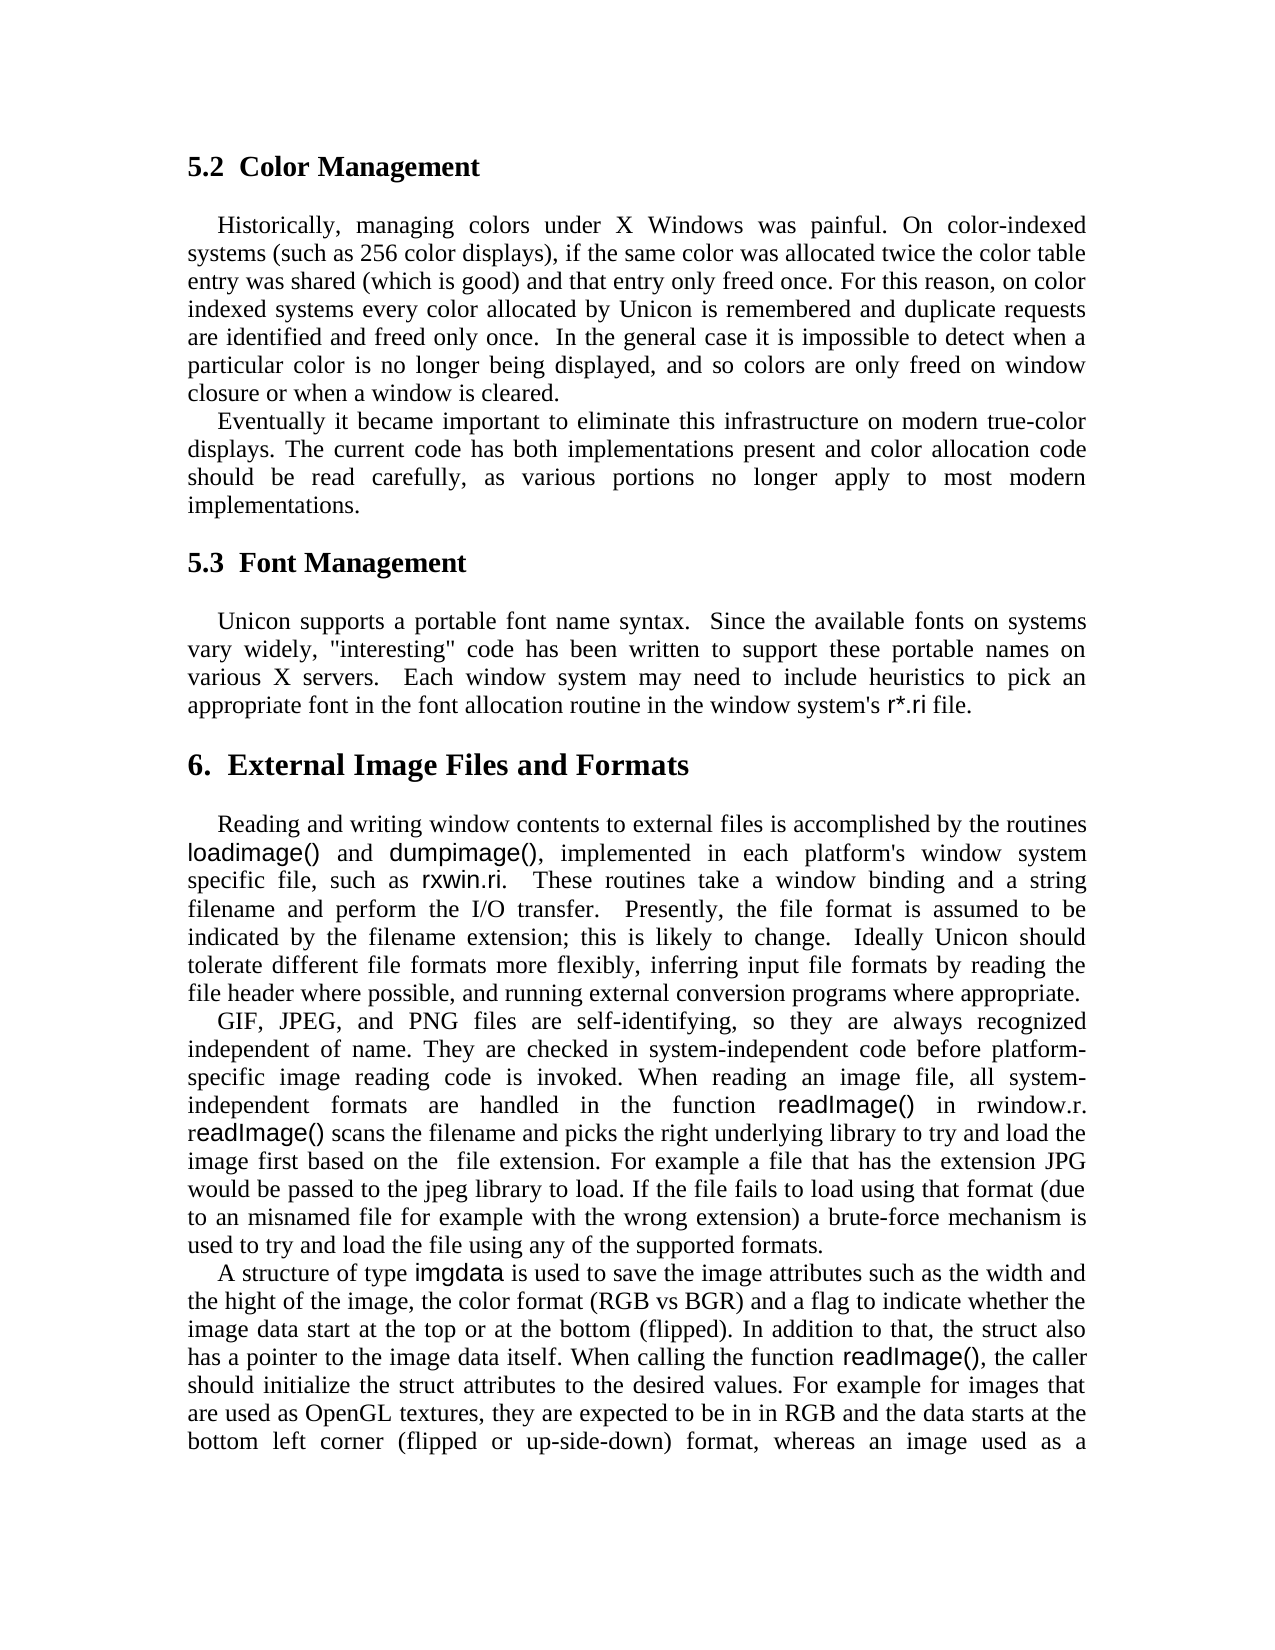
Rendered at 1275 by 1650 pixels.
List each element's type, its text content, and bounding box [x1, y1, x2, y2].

subtitle 6. External Image Files and Formats [187, 747, 1087, 782]
text Historically, managing colors under X Windows was painful. On color-indexed systems (such as 256 color displays), if the same color was allocated twice the color table entry was shared (which is good) and that entry only freed once. For this reason, on color indexed systems every color allocated by Unicon is remembered and duplicate requests are identified and freed only once. In the general case it is impossible to detect when a particular color is no longer being displayed, and so colors are only freed on window closure or when a window is cleared. [187, 211, 1087, 407]
text Reading and writing window contents to external files is accomplished by the routines loadimage() and dumpimage(), implemented in each platform's window system specific file, such as rxwin.ri. These routines take a window binding and a string filename and perform the I/O transfer. Presently, the file format is assumed to be indicated by the filename extension; this is likely to change. Ideally Unicon should tolerate different file formats more flexibly, inferring input file formats by reading the file header where possible, and running external conversion programs where appropriate. [187, 810, 1087, 1007]
text GIF, JPEG, and PNG files are self-identifying, so they are always recognized independent of name. They are checked in system-independent code before platform-specific image reading code is invoked. When reading an image file, all system-independent formats are handled in the function readImage() in rwindow.r. readImage() scans the filename and picks the right underlying library to try and load the image first based on the file extension. For example a file that has the extension JPG would be passed to the jpeg library to load. If the file fails to load using that format (due to an misnamed file for example with the wrong extension) a brute-force mechanism is used to try and load the file using any of the supported formats. [187, 1007, 1087, 1259]
text 5.2 Color Management [187, 150, 1087, 182]
text Unicon supports a portable font name syntax. Since the available fonts on systems vary widely, "interesting" code has been written to support these portable names on various X servers. Each window system may need to include heuristics to pick an appropriate font in the font allocation routine in the window system's r*.ri file. [187, 607, 1087, 719]
text A structure of type imgdata is used to save the image attributes such as the width and the hight of the image, the color format (RGB vs BGR) and a flag to indicate whether the image data start at the top or at the bottom (flipped). In addition to that, the struct also has a pointer to the image data itself. When calling the function readImage(), the caller should initialize the struct attributes to the desired values. For example for images that are used as OpenGL textures, they are expected to be in in RGB and the data starts at the bottom left corner (flipped or up-side-down) format, whereas an image used as a [187, 1259, 1087, 1455]
text 5.3 Font Management [187, 547, 1087, 579]
text Eventually it became important to eliminate this infrastructure on modern true-color displays. The current code has both implementations present and color allocation code should be read carefully, as various portions no longer apply to most modern implementations. [187, 407, 1087, 519]
